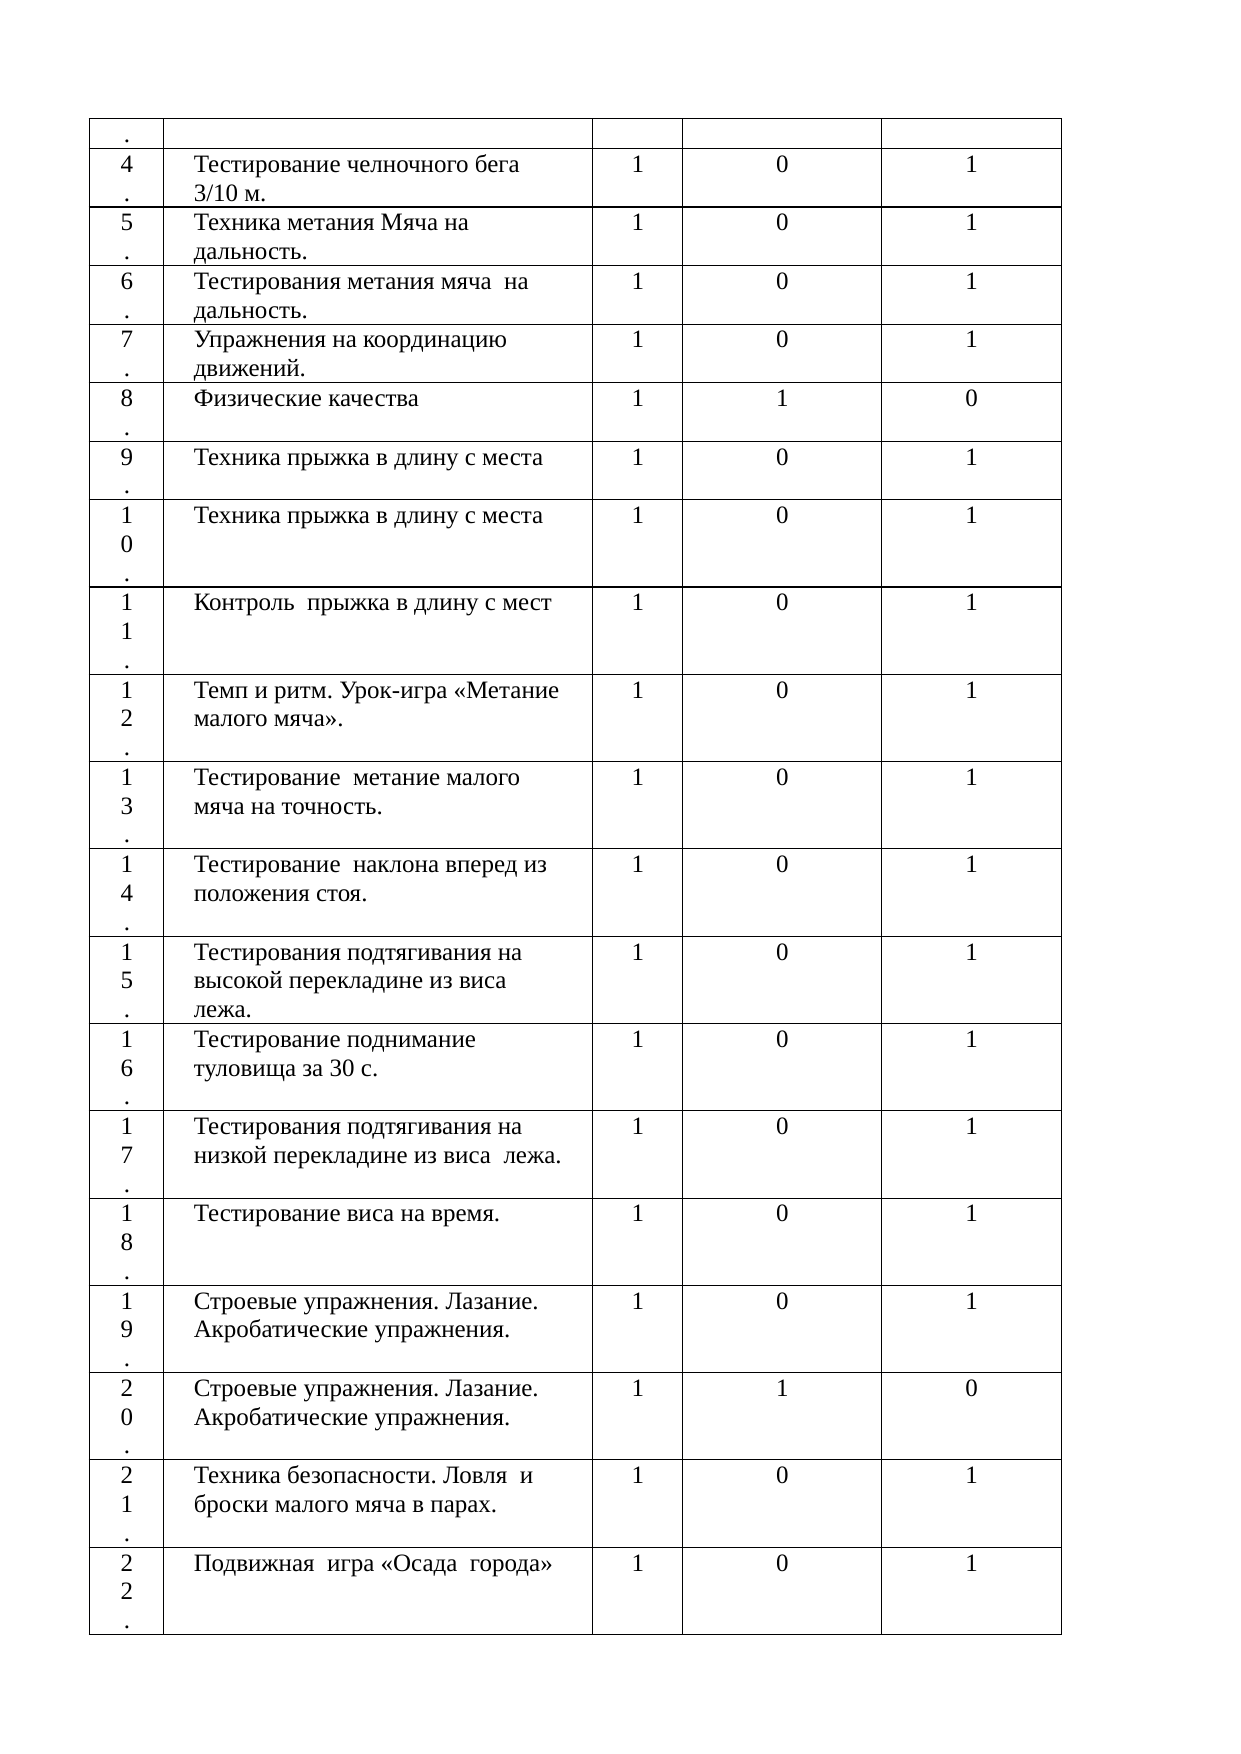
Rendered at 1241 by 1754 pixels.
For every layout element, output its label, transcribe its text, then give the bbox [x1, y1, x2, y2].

table_cell 1 [593, 442, 682, 499]
table_cell 15. [90, 937, 163, 1023]
table_cell 1 [593, 266, 682, 323]
table_cell 4. [90, 149, 163, 206]
table_cell 1 [683, 383, 881, 441]
table_cell 13. [90, 762, 163, 848]
table_cell 1 [882, 849, 1061, 936]
table_cell 0 [882, 1373, 1061, 1459]
table_cell Упражнения на координацию движений. [164, 325, 592, 382]
table_cell 1 [882, 208, 1061, 265]
table_cell 1 [882, 937, 1061, 1023]
table_cell Строевые упражнения. Лазание. Акробатические упражнения. [164, 1286, 592, 1372]
table_cell 1 [882, 1286, 1061, 1372]
table_cell 1 [593, 325, 682, 382]
table_cell 7. [90, 325, 163, 382]
table_cell Техника прыжка в длину с места [164, 500, 592, 586]
table_cell 1 [882, 149, 1061, 206]
table_cell 1 [593, 1286, 682, 1372]
table_cell 1 [593, 937, 682, 1023]
table_cell Тестирование наклона вперед из положения стоя. [164, 849, 592, 936]
table_cell 12. [90, 675, 163, 761]
table_cell 1 [882, 1548, 1061, 1634]
table_cell 1 [882, 1111, 1061, 1197]
table_cell 20. [90, 1373, 163, 1459]
table_cell 1 [593, 1460, 682, 1547]
table_cell 1 [882, 1199, 1061, 1285]
table_cell 1 [882, 442, 1061, 499]
table_cell 0 [683, 762, 881, 848]
table_cell 0 [683, 675, 881, 761]
table_cell Тестирования метания мяча на дальность. [164, 266, 592, 323]
table_cell Подвижная игра «Осада города» [164, 1548, 592, 1634]
table_cell 14. [90, 849, 163, 936]
table_cell 18. [90, 1199, 163, 1285]
table_cell 0 [683, 442, 881, 499]
table_cell 1 [593, 849, 682, 936]
table_cell 0 [683, 208, 881, 265]
table_cell 1 [593, 1548, 682, 1634]
table_cell 0 [683, 1024, 881, 1110]
table_cell 1 [882, 1460, 1061, 1547]
table_cell 0 [683, 149, 881, 206]
table_cell 8. [90, 383, 163, 441]
table_cell Тестирование метание малого мяча на точность. [164, 762, 592, 848]
table_cell [593, 119, 682, 148]
table_cell 1 [882, 325, 1061, 382]
table_cell Тестирование виса на время. [164, 1199, 592, 1285]
table_cell 1 [882, 588, 1061, 674]
table_cell 1 [593, 675, 682, 761]
table_cell . [90, 119, 163, 148]
table_cell Тестирования подтягивания на низкой перекладине из виса лежа. [164, 1111, 592, 1197]
table_cell 0 [882, 383, 1061, 441]
table_cell 0 [683, 1460, 881, 1547]
table_cell 0 [683, 588, 881, 674]
table_cell 17. [90, 1111, 163, 1197]
table_cell Тестирование поднимание туловища за 30 с. [164, 1024, 592, 1110]
table_cell 1 [882, 762, 1061, 848]
table_cell 22. [90, 1548, 163, 1634]
table_cell 1 [683, 1373, 881, 1459]
table_cell 1 [882, 1024, 1061, 1110]
table_cell 1 [593, 500, 682, 586]
table_cell [164, 119, 592, 148]
table_cell 0 [683, 1111, 881, 1197]
table_cell 1 [593, 208, 682, 265]
table_cell 1 [593, 1024, 682, 1110]
table_cell Контроль прыжка в длину с мест [164, 588, 592, 674]
table_cell [882, 119, 1061, 148]
table_cell 16. [90, 1024, 163, 1110]
table_cell 11. [90, 588, 163, 674]
table_cell 1 [593, 1373, 682, 1459]
table_cell 1 [593, 1199, 682, 1285]
table_cell 1 [593, 383, 682, 441]
table_cell 0 [683, 325, 881, 382]
table_cell 1 [593, 149, 682, 206]
table_cell 1 [593, 1111, 682, 1197]
table_cell Техника безопасности. Ловля и броски малого мяча в парах. [164, 1460, 592, 1547]
table_cell Техника метания Мяча на дальность. [164, 208, 592, 265]
table_cell 1 [882, 266, 1061, 323]
table_cell Физические качества [164, 383, 592, 441]
table_cell 0 [683, 1199, 881, 1285]
table_cell 5. [90, 208, 163, 265]
table_cell 6. [90, 266, 163, 323]
table_cell Темп и ритм. Урок-игра «Метание малого мяча». [164, 675, 592, 761]
table_cell Тестирования подтягивания на высокой перекладине из виса лежа. [164, 937, 592, 1023]
table_cell Тестирование челночного бега 3/10 м. [164, 149, 592, 206]
table_cell 0 [683, 937, 881, 1023]
table_cell 10. [90, 500, 163, 586]
table_cell 0 [683, 1548, 881, 1634]
table_cell 9. [90, 442, 163, 499]
table_cell 1 [593, 588, 682, 674]
table_cell 0 [683, 849, 881, 936]
table_cell 0 [683, 500, 881, 586]
table_cell 21. [90, 1460, 163, 1547]
table_cell 19. [90, 1286, 163, 1372]
table_cell 0 [683, 266, 881, 323]
table_cell Техника прыжка в длину с места [164, 442, 592, 499]
table_cell Строевые упражнения. Лазание. Акробатические упражнения. [164, 1373, 592, 1459]
table_cell [683, 119, 881, 148]
table_cell 1 [882, 500, 1061, 586]
table_cell 1 [882, 675, 1061, 761]
table_cell 0 [683, 1286, 881, 1372]
table_cell 1 [593, 762, 682, 848]
